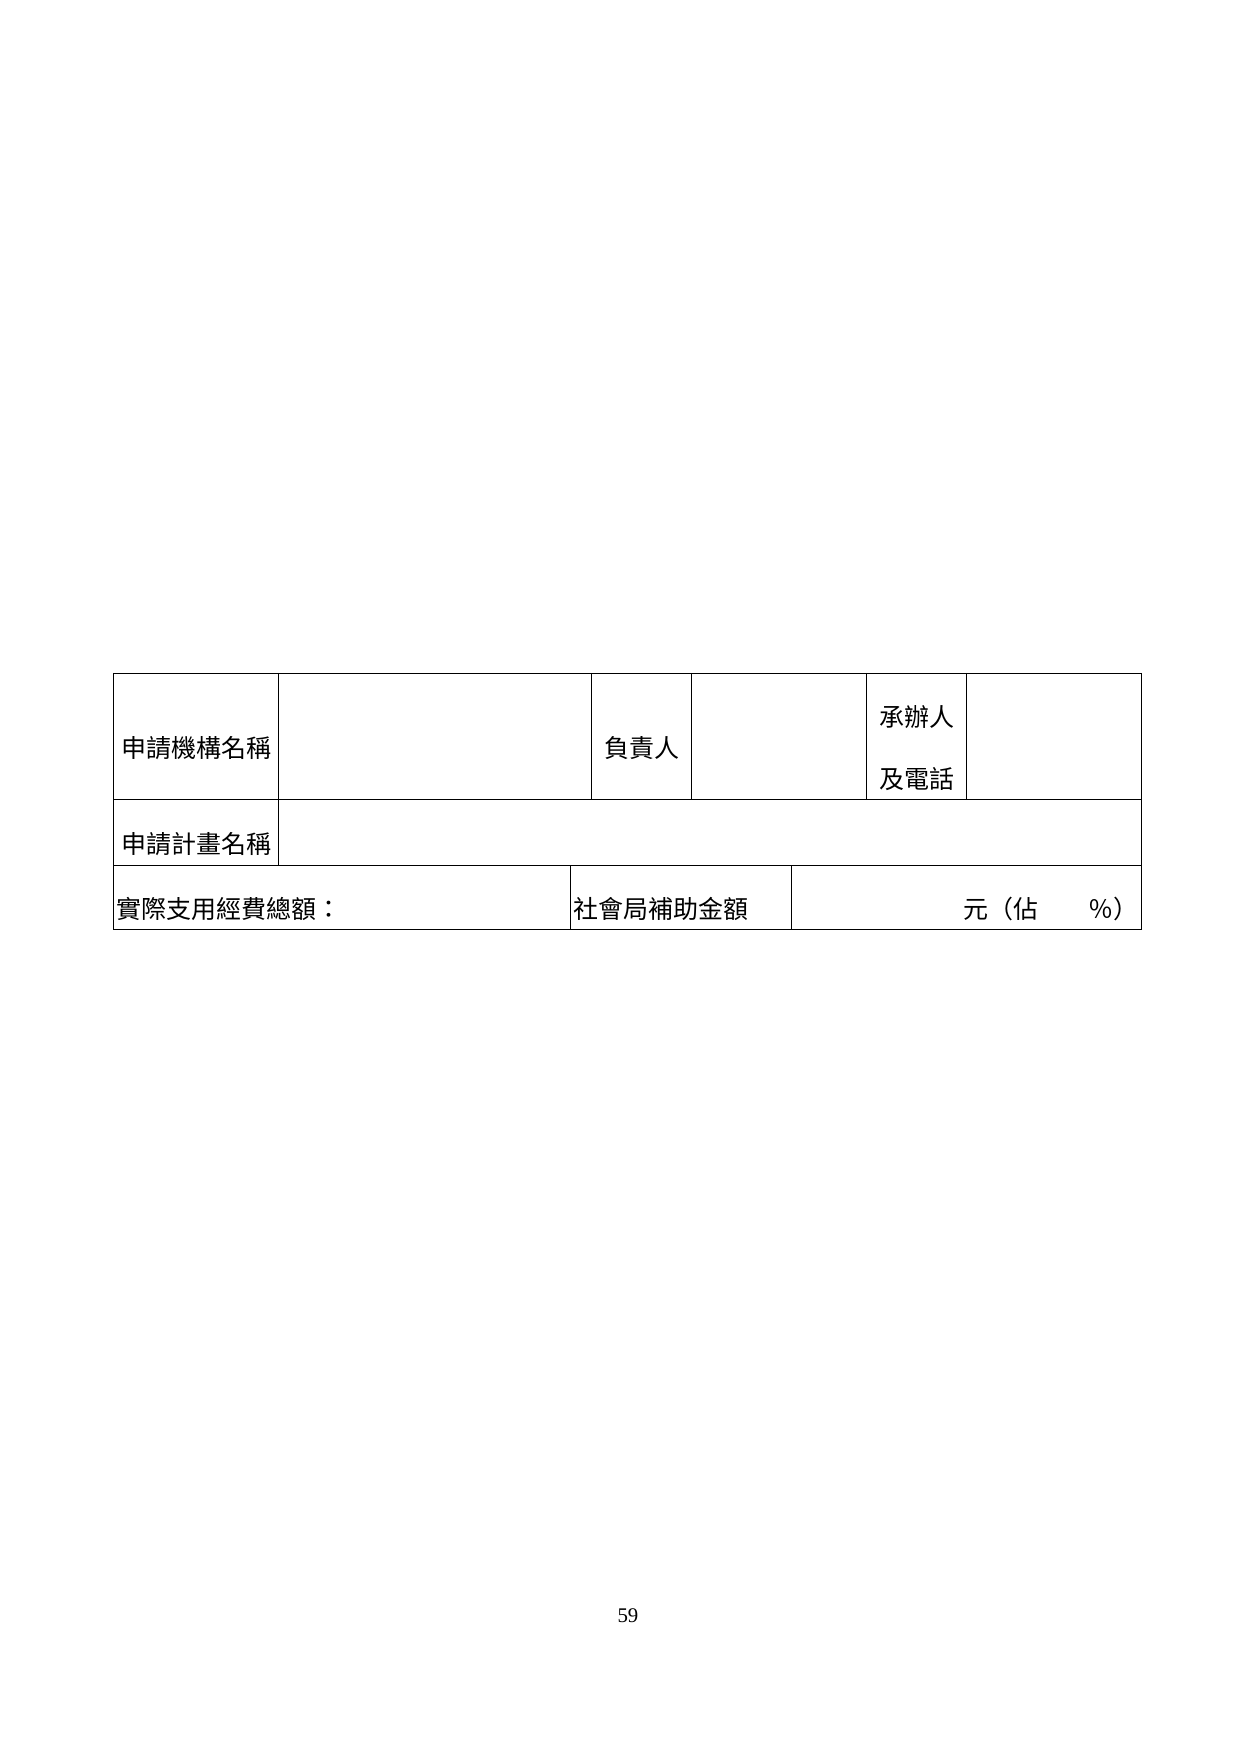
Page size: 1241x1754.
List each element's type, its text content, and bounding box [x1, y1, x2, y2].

table_header [967, 674, 1141, 799]
table_header [279, 674, 591, 799]
table_cell 元（佔 ％） [792, 866, 1141, 929]
table_cell 實際支用經費總額： [114, 866, 570, 929]
table_header [692, 674, 866, 799]
table_header 承辦人及電話 [867, 674, 966, 799]
table_header 負責人 [592, 674, 691, 799]
table_cell [279, 800, 1141, 865]
table_cell 申請計畫名稱 [114, 800, 278, 865]
table_header 申請機構名稱 [114, 674, 278, 799]
table_cell 社會局補助金額 [571, 866, 791, 929]
